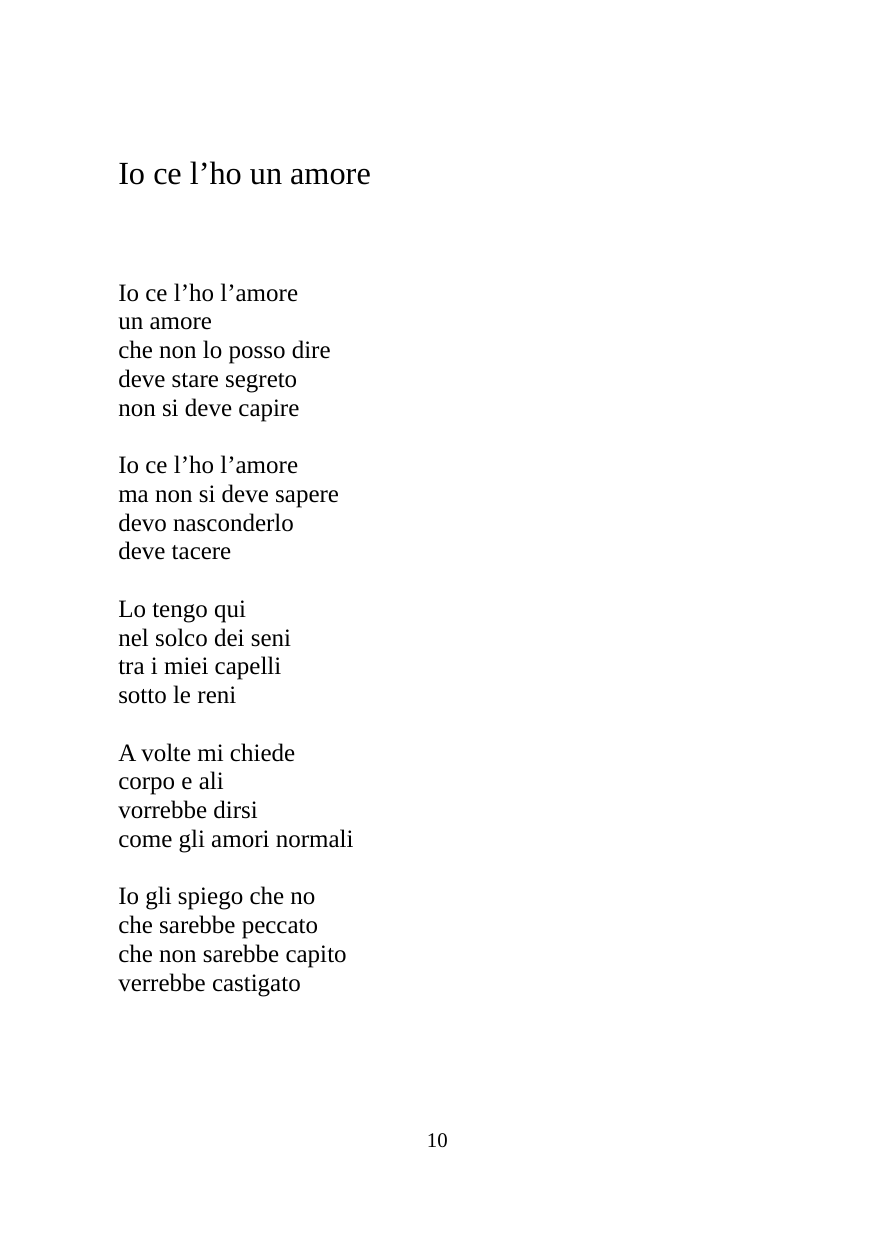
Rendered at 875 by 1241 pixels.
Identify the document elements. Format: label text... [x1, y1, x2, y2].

text Io ce l’ho un amore [118, 154, 786, 278]
text A volte mi chiede corpo e ali vorrebbe dirsi come gli amori normali [118, 709, 786, 853]
text Lo tengo qui nel solco dei seni tra i miei capelli sotto le reni [118, 565, 786, 709]
text Io ce l’ho l’amore un amore che non lo posso dire deve stare segreto non si deve capire [118, 278, 786, 421]
text [118, 88, 786, 154]
text Io ce l’ho l’amore ma non si deve sapere devo nasconderlo deve tacere [118, 421, 786, 565]
text Io gli spiego che no che sarebbe peccato che non sarebbe capito verrebbe castigato [118, 853, 786, 996]
